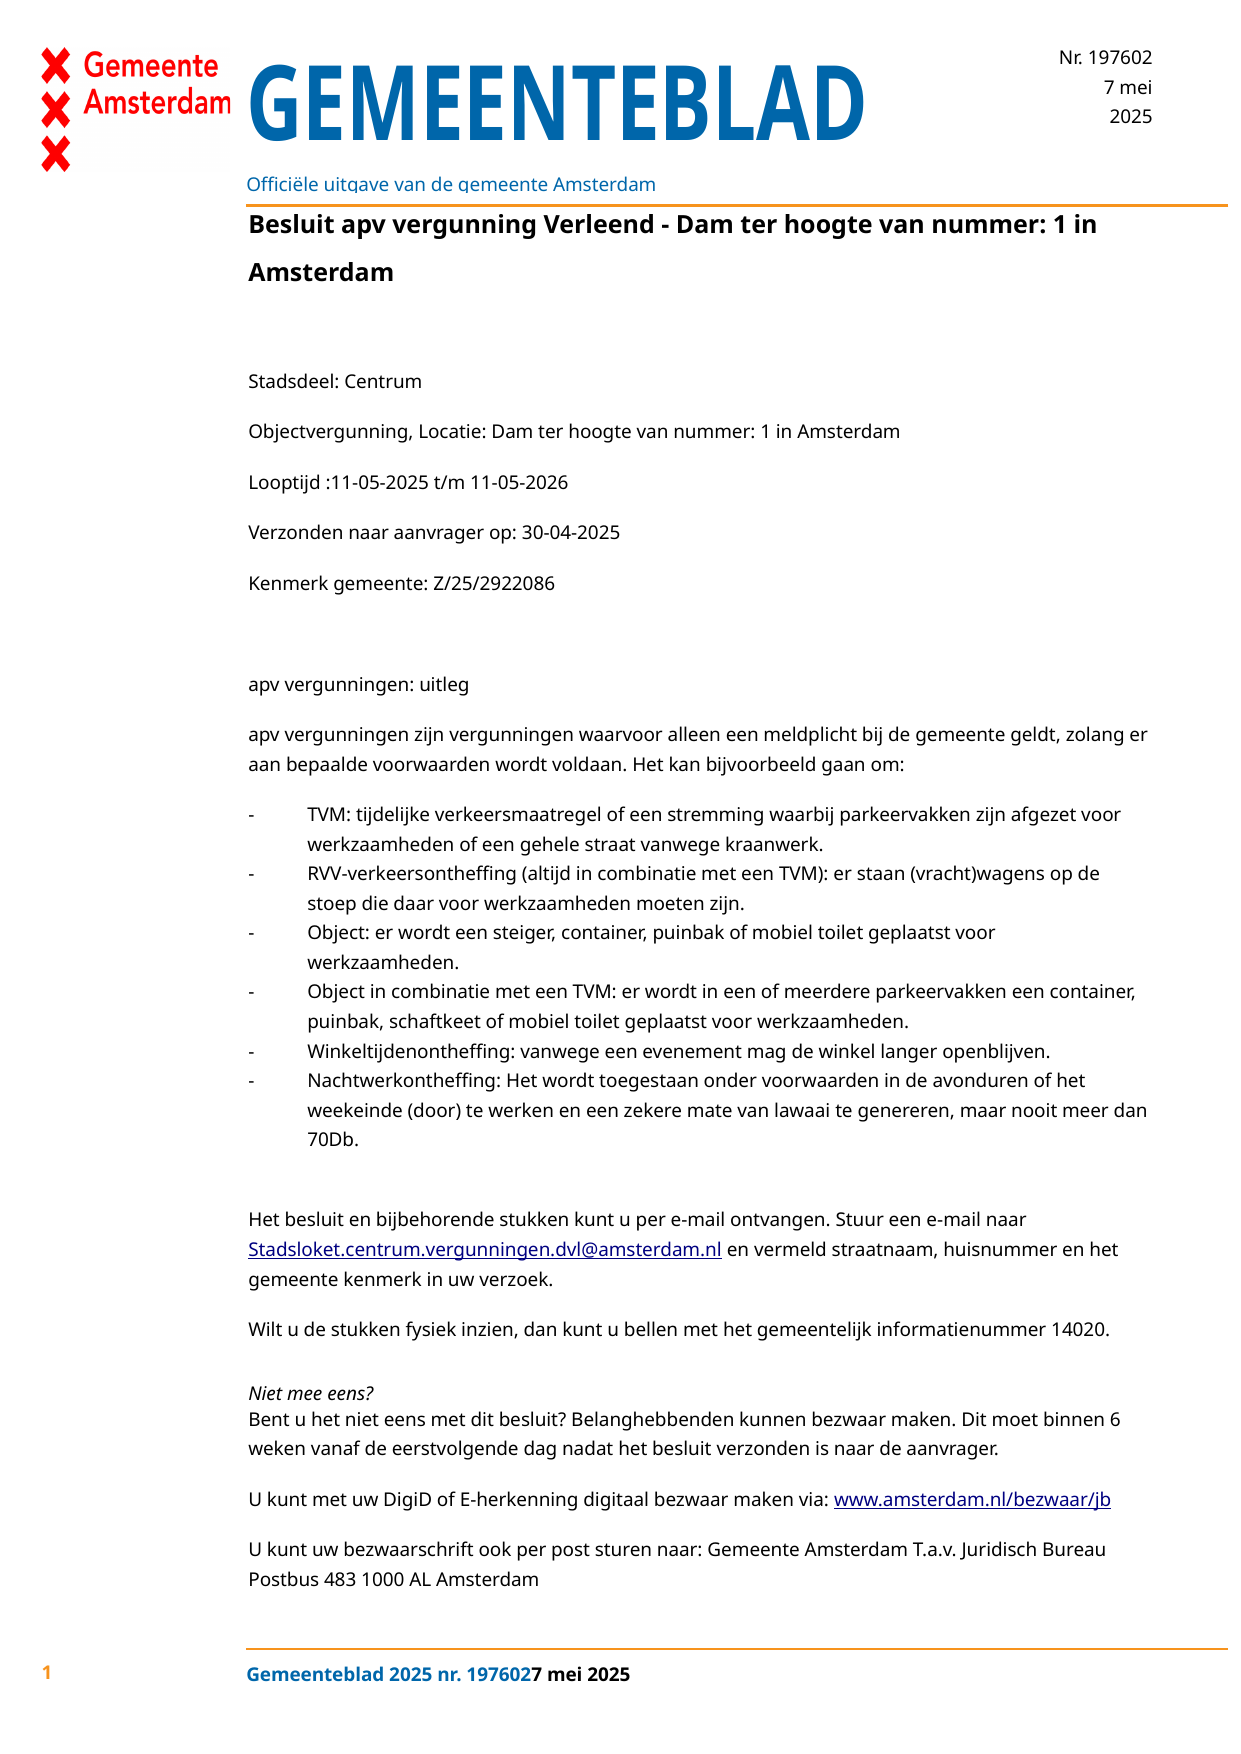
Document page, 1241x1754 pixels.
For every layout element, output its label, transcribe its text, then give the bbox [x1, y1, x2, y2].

text Wilt u de stukken fysiek inzien, dan kunt u bellen met het gemeentelijk informatienummer 14020. [248, 1316, 1152, 1342]
list Object in combinatie met een TVM: er wordt in een of meerdere parkeervakken een container, puinbak, schaftkeet of mobiel toilet geplaatst voor werkzaamheden. [248, 979, 1152, 1034]
text Objectvergunning, Locatie: Dam ter hoogte van nummer: 1 in Amsterdam [248, 419, 1152, 444]
text Stadsdeel: Centrum [248, 368, 1152, 394]
picture [41, 47, 231, 172]
list Object: er wordt een steiger, container, puinbak of mobiel toilet geplaatst voor werkzaamheden. [248, 919, 1152, 975]
text Bent u het niet eens met dit besluit? Belanghebbenden kunnen bezwaar maken. Dit moet binnen 6 weken vanaf de eerstvolgende dag nadat het besluit verzonden is naar de aanvrager. [248, 1406, 1152, 1461]
text Kenmerk gemeente: Z/25/2922086 [248, 570, 1152, 596]
text Niet mee eens? [248, 1380, 1152, 1406]
text U kunt uw bezwaarschrift ook per post sturen naar: Gemeente Amsterdam T.a.v. Juridisch Bureau Postbus 483 1000 AL Amsterdam [248, 1536, 1152, 1592]
list Winkeltijdenontheffing: vanwege een evenement mag de winkel langer openblijven. [248, 1038, 1152, 1064]
text U kunt met uw DigiD of E-herkenning digitaal bezwaar maken via: www.amsterdam.nl/bezwaar/jb [248, 1486, 1152, 1512]
list TVM: tijdelijke verkeersmaatregel of een stremming waarbij parkeervakken zijn afgezet voor werkzaamheden of een gehele straat vanwege kraanwerk. [248, 801, 1152, 857]
list RVV-verkeersontheffing (altijd in combinatie met een TVM): er staan (vracht)wagens op de stoep die daar voor werkzaamheden moeten zijn. [248, 860, 1152, 916]
text Verzonden naar aanvrager op: 30-04-2025 [248, 519, 1152, 545]
list Nachtwerkontheffing: Het wordt toegestaan onder voorwaarden in de avonduren of het weekeinde (door) te werken en een zekere mate van lawaai te genereren, maar nooit meer dan 70Db. [248, 1067, 1152, 1152]
text apv vergunningen: uitleg [248, 671, 1152, 697]
text Het besluit en bijbehorende stukken kunt u per e-mail ontvangen. Stuur een e-mail naar Stadsloket.centrum.vergunningen.dvl@amsterdam.nl en vermeld straatnaam, huisnummer en het gemeente kenmerk in uw verzoek. [248, 1207, 1152, 1292]
text apv vergunningen zijn vergunningen waarvoor alleen een meldplicht bij de gemeente geldt, zolang er aan bepaalde voorwaarden wordt voldaan. Het kan bijvoorbeeld gaan om: [248, 721, 1152, 777]
text Looptijd :11-05-2025 t/m 11-05-2026 [248, 469, 1152, 495]
text Besluit apv vergunning Verleend - Dam ter hoogte van nummer: 1 in Amsterdam [248, 207, 1152, 288]
